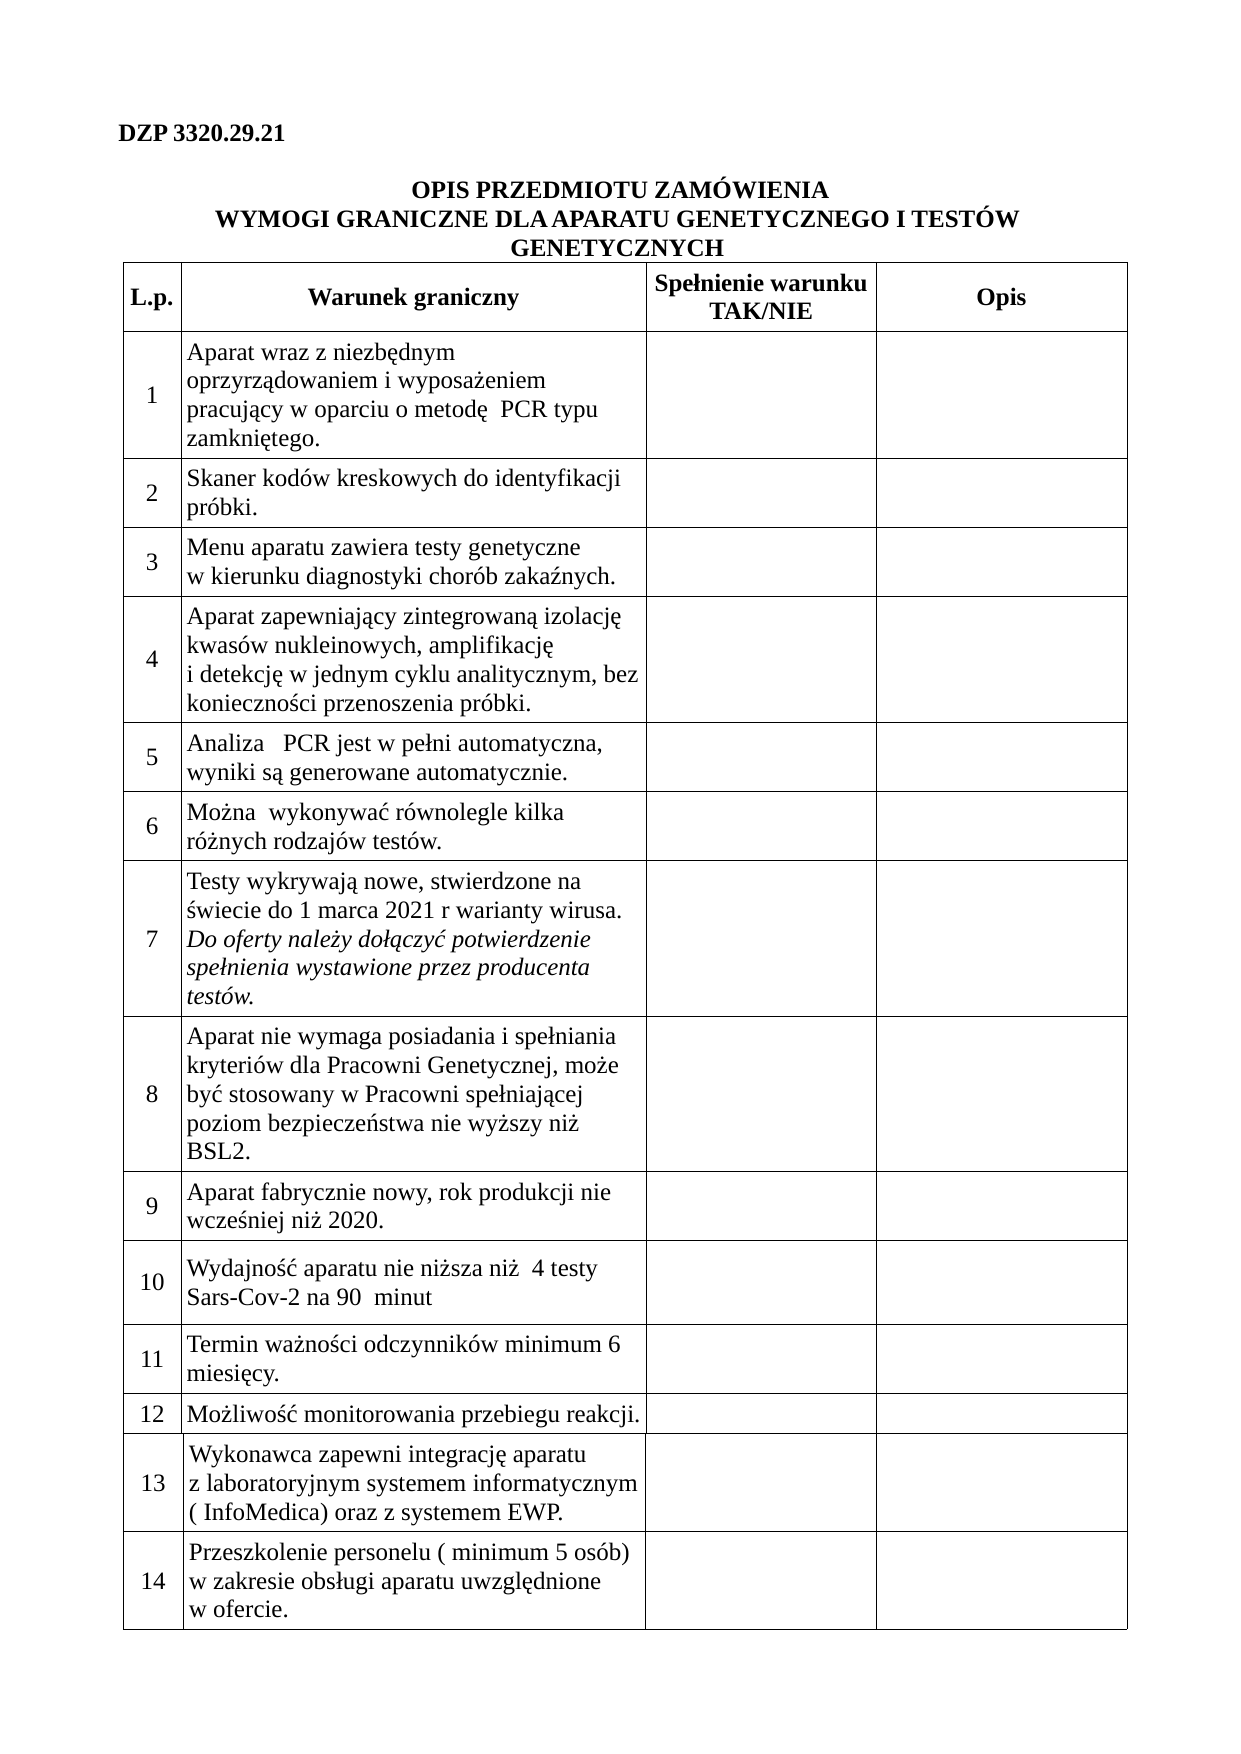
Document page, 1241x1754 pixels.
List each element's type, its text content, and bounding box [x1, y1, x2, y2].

text OPIS PRZEDMIOTU ZAMÓWIENIA [118, 176, 1122, 204]
table_cell [877, 1241, 1127, 1324]
table_cell 6 [124, 792, 181, 860]
table_cell Aparat nie wymaga posiadania i spełniania kryteriów dla Pracowni Genetycznej, może być stosowany w Pracowni spełniającej poziom bezpieczeństwa nie wyższy niż BSL2. [182, 1017, 646, 1171]
table_header Warunek graniczny [182, 263, 646, 331]
table_header Przeszkolenie personelu ( minimum 5 osób) w zakresie obsługi aparatu uwzględnione w ofercie. [184, 1532, 645, 1629]
table_cell 1 [124, 332, 181, 457]
table_cell 8 [124, 1017, 181, 1171]
text GENETYCZNYCH [118, 233, 1122, 262]
table_cell [647, 792, 876, 860]
table_cell Testy wykrywają nowe, stwierdzone na świecie do 1 marca 2021 r warianty wirusa. Do oferty należy dołączyć potwierdzenie spełnienia wystawione przez producenta testów. [182, 861, 646, 1016]
table_cell 5 [124, 723, 181, 791]
table_cell 11 [124, 1325, 181, 1393]
table_cell [647, 459, 876, 527]
table_cell Skaner kodów kreskowych do identyfikacji próbki. [182, 459, 646, 527]
table_header [877, 1434, 1127, 1531]
table_cell [647, 528, 876, 596]
table_cell [647, 861, 876, 1016]
table_cell [647, 1394, 876, 1433]
table_cell [877, 332, 1127, 457]
table_cell 7 [124, 861, 181, 1016]
table_cell Wydajność aparatu nie niższa niż 4 testy Sars-Cov-2 na 90 minut [182, 1241, 646, 1324]
table_cell 4 [124, 597, 181, 722]
table_cell [647, 1325, 876, 1393]
table_cell [877, 459, 1127, 527]
table_header 13 [124, 1434, 183, 1531]
table_header L.p. [124, 263, 181, 331]
table_cell [877, 528, 1127, 596]
table_cell [877, 792, 1127, 860]
table_cell Termin ważności odczynników minimum 6 miesięcy. [182, 1325, 646, 1393]
table_header Opis [877, 263, 1127, 331]
table_cell [877, 1017, 1127, 1171]
table_header 14 [124, 1532, 183, 1629]
text WYMOGI GRANICZNE DLA APARATU GENETYCZNEGO I TESTÓW [118, 204, 1122, 233]
table_cell [647, 1017, 876, 1171]
table_header Spełnienie warunku TAK/NIE [647, 263, 876, 331]
table_cell [877, 597, 1127, 722]
table_cell [877, 1172, 1127, 1240]
table_cell Analiza PCR jest w pełni automatyczna, wyniki są generowane automatycznie. [182, 723, 646, 791]
table_header [646, 1532, 876, 1629]
table_cell Możliwość monitorowania przebiegu reakcji. [182, 1394, 646, 1433]
table_cell Menu aparatu zawiera testy genetyczne w kierunku diagnostyki chorób zakaźnych. [182, 528, 646, 596]
table_header [646, 1434, 876, 1531]
table_cell [877, 723, 1127, 791]
table_cell Aparat wraz z niezbędnym oprzyrządowaniem i wyposażeniem pracujący w oparciu o metodę PCR typu zamkniętego. [182, 332, 646, 457]
table_cell [647, 723, 876, 791]
table_cell 12 [124, 1394, 181, 1433]
table_cell [877, 1325, 1127, 1393]
table_cell Można wykonywać równolegle kilka różnych rodzajów testów. [182, 792, 646, 860]
table_cell 9 [124, 1172, 181, 1240]
table_cell [647, 597, 876, 722]
table_cell [647, 332, 876, 457]
table_cell [647, 1172, 876, 1240]
table_cell Aparat zapewniający zintegrowaną izolację kwasów nukleinowych, amplifikację i detekcję w jednym cyklu analitycznym, bez konieczności przenoszenia próbki. [182, 597, 646, 722]
table_header Wykonawca zapewni integrację aparatu z laboratoryjnym systemem informatycznym ( InfoMedica) oraz z systemem EWP. [184, 1434, 645, 1531]
table_cell 3 [124, 528, 181, 596]
table_cell [877, 1394, 1127, 1433]
table_cell Aparat fabrycznie nowy, rok produkcji nie wcześniej niż 2020. [182, 1172, 646, 1240]
table_cell [647, 1241, 876, 1324]
table_cell [877, 861, 1127, 1016]
table_header [877, 1532, 1127, 1629]
text DZP 3320.29.21 [118, 118, 1122, 147]
table_cell 2 [124, 459, 181, 527]
table_cell 10 [124, 1241, 181, 1324]
